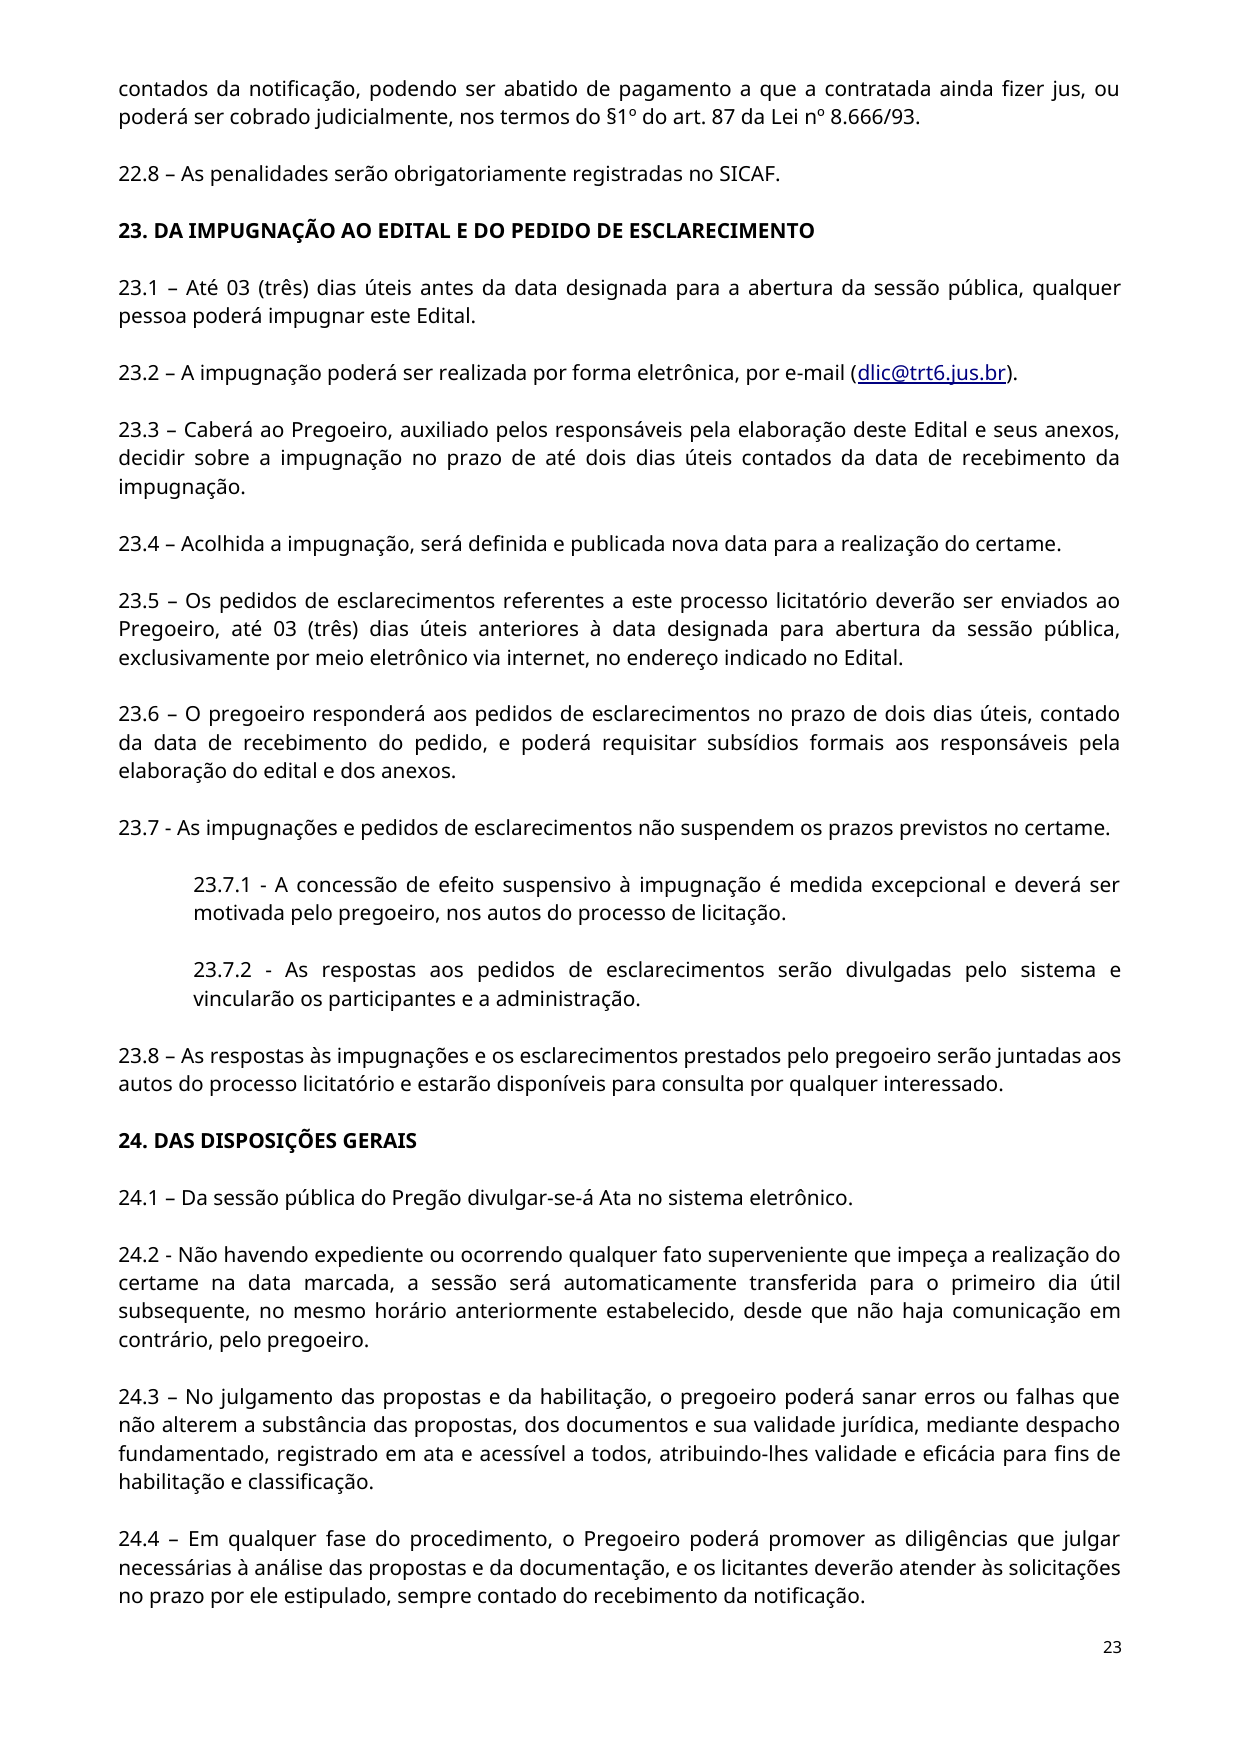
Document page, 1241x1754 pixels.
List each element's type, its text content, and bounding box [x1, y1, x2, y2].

text 24.2 - Não havendo expediente ou ocorrendo qualquer fato superveniente que impeça a realização do certame na data marcada, a sessão será automaticamente transferida para o primeiro dia útil subsequente, no mesmo horário anteriormente estabelecido, desde que não haja comunicação em contrário, pelo pregoeiro. [118, 1240, 1122, 1353]
text 23.3 – Caberá ao Pregoeiro, auxiliado pelos responsáveis pela elaboração deste Edital e seus anexos, decidir sobre a impugnação no prazo de até dois dias úteis contados da data de recebimento da impugnação. [118, 415, 1122, 500]
text 23.7 - As impugnações e pedidos de esclarecimentos não suspendem os prazos previstos no certame. [118, 813, 1122, 842]
text 23.5 – Os pedidos de esclarecimentos referentes a este processo licitatório deverão ser enviados ao Pregoeiro, até 03 (três) dias úteis anteriores à data designada para abertura da sessão pública, exclusivamente por meio eletrônico via internet, no endereço indicado no Edital. [118, 586, 1122, 671]
text 24.1 – Da sessão pública do Pregão divulgar-se-á Ata no sistema eletrônico. [118, 1183, 1122, 1211]
text 24.3 – No julgamento das propostas e da habilitação, o pregoeiro poderá sanar erros ou falhas que não alterem a substância das propostas, dos documentos e sua validade jurídica, mediante despacho fundamentado, registrado em ata e acessível a todos, atribuindo-lhes validade e eficácia para fins de habilitação e classificação. [118, 1382, 1122, 1496]
text 23.2 – A impugnação poderá ser realizada por forma eletrônica, por e-mail (dlic@trt6.jus.br). [118, 358, 1122, 387]
text contados da notificação, podendo ser abatido de pagamento a que a contratada ainda fizer jus, ou poderá ser cobrado judicialmente, nos termos do §1º do art. 87 da Lei nº 8.666/93. [118, 74, 1122, 131]
text 23.1 – Até 03 (três) dias úteis antes da data designada para a abertura da sessão pública, qualquer pessoa poderá impugnar este Edital. [118, 273, 1122, 330]
text 23.8 – As respostas às impugnações e os esclarecimentos prestados pelo pregoeiro serão juntadas aos autos do processo licitatório e estarão disponíveis para consulta por qualquer interessado. [118, 1041, 1122, 1098]
text 23.6 – O pregoeiro responderá aos pedidos de esclarecimentos no prazo de dois dias úteis, contado da data de recebimento do pedido, e poderá requisitar subsídios formais aos responsáveis pela elaboração do edital e dos anexos. [118, 699, 1122, 785]
text 24.4 – Em qualquer fase do procedimento, o Pregoeiro poderá promover as diligências que julgar necessárias à análise das propostas e da documentação, e os licitantes deverão atender às solicitações no prazo por ele estipulado, sempre contado do recebimento da notificação. [118, 1524, 1122, 1609]
text 23. DA IMPUGNAÇÃO AO EDITAL E DO PEDIDO DE ESCLARECIMENTO [118, 216, 1122, 244]
text 23.7.2 - As respostas aos pedidos de esclarecimentos serão divulgadas pelo sistema e vincularão os participantes e a administração. [193, 955, 1122, 1012]
text 23.4 – Acolhida a impugnação, será definida e publicada nova data para a realização do certame. [118, 529, 1122, 557]
text 23.7.1 - A concessão de efeito suspensivo à impugnação é medida excepcional e deverá ser motivada pelo pregoeiro, nos autos do processo de licitação. [193, 870, 1122, 927]
text 24. DAS DISPOSIÇÕES GERAIS [118, 1126, 1122, 1154]
text 22.8 – As penalidades serão obrigatoriamente registradas no SICAF. [118, 159, 1122, 188]
